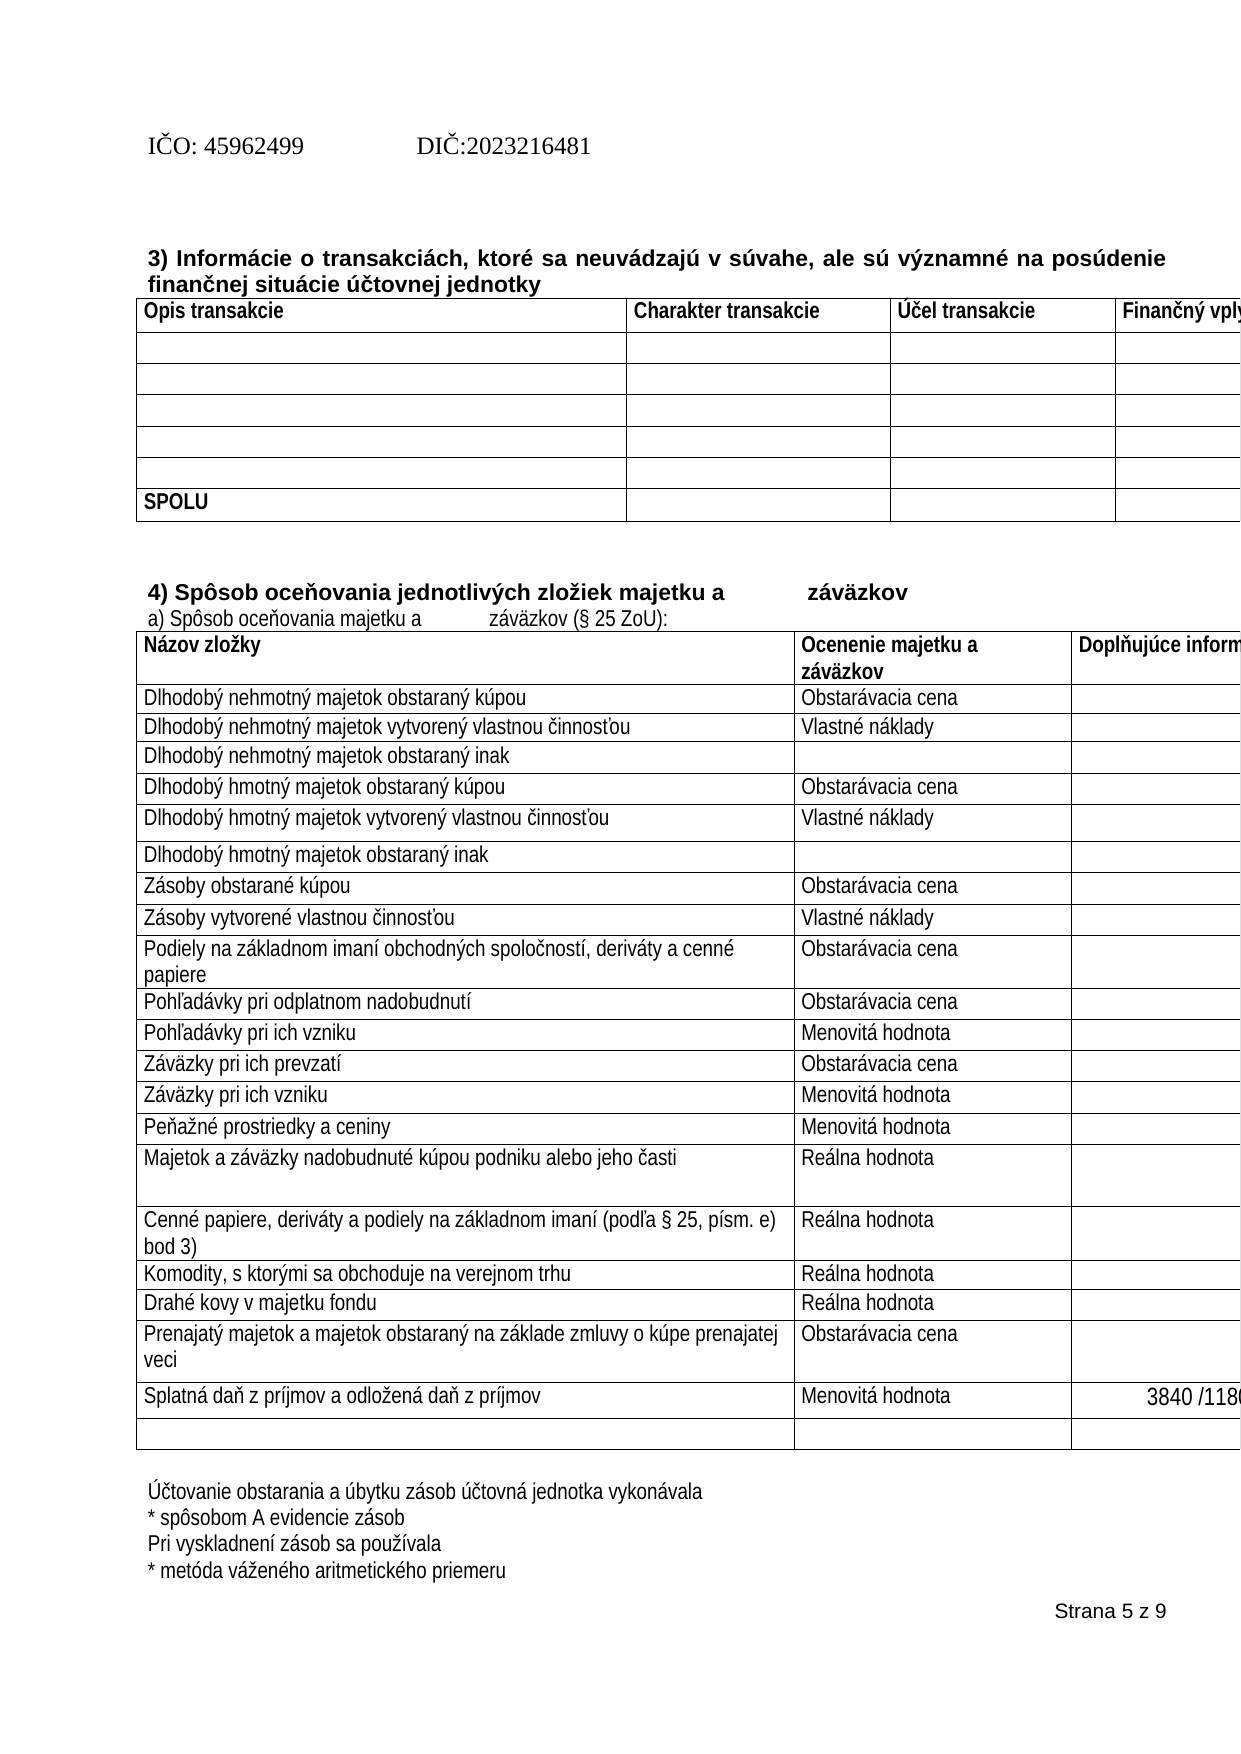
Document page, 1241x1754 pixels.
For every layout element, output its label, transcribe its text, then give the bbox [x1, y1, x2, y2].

table_cell Prenajatý majetok a majetok obstaraný na základe zmluvy o kúpe prenajatej veci [137, 1321, 794, 1382]
table_cell [795, 742, 1071, 773]
table_cell Dlhodobý nehmotný majetok vytvorený vlastnou činnosťou [137, 714, 794, 741]
text * spôsobom A evidencie zásob [148, 1504, 1167, 1530]
table_cell Menovitá hodnota [795, 1383, 1071, 1417]
table_cell Dlhodobý hmotný majetok vytvorený vlastnou činnosťou [137, 805, 794, 841]
table_header Ocenenie majetku a záväzkov [795, 632, 1071, 684]
table_cell Vlastné náklady [795, 905, 1071, 935]
table_cell [1072, 989, 1240, 1019]
table_cell 3840 /1180 [1072, 1383, 1240, 1417]
table_cell Dlhodobý nehmotný majetok obstaraný kúpou [137, 685, 794, 713]
table_cell [891, 489, 1115, 521]
table_cell [137, 1419, 794, 1449]
text Účtovanie obstarania a úbytku zásob účtovná jednotka vykonávala [148, 1478, 1167, 1504]
text 3) Informácie o transakciách, ktoré sa neuvádzajú v súvahe, ale sú významné na posúdenie finančnej situácie účtovnej jednotky [148, 245, 1167, 297]
table_cell Vlastné náklady [795, 714, 1071, 741]
table_cell [891, 333, 1115, 363]
table_cell Pohľadávky pri ich vzniku [137, 1020, 794, 1050]
table_cell Obstarávacia cena [795, 936, 1071, 988]
table_cell [137, 364, 626, 394]
table_cell Menovitá hodnota [795, 1082, 1071, 1113]
table_cell [891, 458, 1115, 488]
table_cell Dlhodobý hmotný majetok obstaraný inak [137, 842, 794, 872]
table_cell Obstarávacia cena [795, 873, 1071, 903]
table_cell [891, 427, 1115, 457]
table_cell [1072, 1051, 1240, 1081]
table_cell [1072, 1290, 1240, 1320]
table_cell Peňažné prostriedky a ceniny [137, 1114, 794, 1144]
table_cell [1072, 685, 1240, 713]
table_cell [627, 364, 890, 394]
table_cell [1072, 1207, 1240, 1259]
table_cell Menovitá hodnota [795, 1114, 1071, 1144]
table_cell Obstarávacia cena [795, 1321, 1071, 1382]
table_cell Menovitá hodnota [795, 1020, 1071, 1050]
table_header Charakter transakcie [627, 299, 890, 332]
table_cell [1072, 1020, 1240, 1050]
text 4) Spôsob oceňovania jednotlivých zložiek majetku a záväzkov [148, 578, 1167, 605]
table_cell [1072, 1145, 1240, 1206]
table_cell Záväzky pri ich vzniku [137, 1082, 794, 1113]
table_cell Pohľadávky pri odplatnom nadobudnutí [137, 989, 794, 1019]
table_cell [795, 1419, 1071, 1449]
table_cell [1116, 364, 1240, 394]
table_cell [795, 842, 1071, 872]
table_cell [1072, 742, 1240, 773]
text * metóda váženého aritmetického priemeru [148, 1557, 1167, 1583]
table_cell [1072, 873, 1240, 903]
table_cell [891, 364, 1115, 394]
text Pri vyskladnení zásob sa používala [148, 1530, 1167, 1557]
table_cell [627, 458, 890, 488]
table_cell Drahé kovy v majetku fondu [137, 1290, 794, 1320]
table_header Doplňujúce informácie [1072, 632, 1240, 684]
table_cell Splatná daň z príjmov a odložená daň z príjmov [137, 1383, 794, 1417]
table_cell Obstarávacia cena [795, 774, 1071, 804]
table_cell Obstarávacia cena [795, 1051, 1071, 1081]
table_cell [1116, 427, 1240, 457]
table_cell [1072, 714, 1240, 741]
table_cell SPOLU [137, 489, 626, 521]
table_cell Komodity, s ktorými sa obchoduje na verejnom trhu [137, 1261, 794, 1288]
table_cell [627, 427, 890, 457]
table_cell Dlhodobý hmotný majetok obstaraný kúpou [137, 774, 794, 804]
table_cell Zásoby vytvorené vlastnou činnosťou [137, 905, 794, 935]
table_cell [1116, 458, 1240, 488]
table_header Opis transakcie [137, 299, 626, 332]
table_cell Reálna hodnota [795, 1261, 1071, 1288]
table_cell [1072, 1261, 1240, 1288]
table_cell [137, 458, 626, 488]
table_cell [1116, 395, 1240, 426]
table_cell [1072, 1082, 1240, 1113]
table_header Účel transakcie [891, 299, 1115, 332]
table_cell [627, 489, 890, 521]
table_cell [627, 395, 890, 426]
table_cell Majetok a záväzky nadobudnuté kúpou podniku alebo jeho časti [137, 1145, 794, 1206]
table_cell Obstarávacia cena [795, 685, 1071, 713]
table_cell [891, 395, 1115, 426]
table_cell Vlastné náklady [795, 805, 1071, 841]
table_cell [1116, 489, 1240, 521]
table_cell [137, 427, 626, 457]
table_cell [137, 395, 626, 426]
table_cell Reálna hodnota [795, 1145, 1071, 1206]
table_cell [1072, 1419, 1240, 1449]
table_cell Reálna hodnota [795, 1207, 1071, 1259]
text a) Spôsob oceňovania majetku a záväzkov (§ 25 ZoU): [148, 605, 1167, 631]
table_cell [137, 333, 626, 363]
table_cell [1072, 905, 1240, 935]
table_cell Záväzky pri ich prevzatí [137, 1051, 794, 1081]
table_cell Obstarávacia cena [795, 989, 1071, 1019]
table_cell [1072, 936, 1240, 988]
table_cell Dlhodobý nehmotný majetok obstaraný inak [137, 742, 794, 773]
table_cell [1072, 842, 1240, 872]
table_cell Podiely na základnom imaní obchodných spoločností, deriváty a cenné papiere [137, 936, 794, 988]
table_cell [1072, 805, 1240, 841]
table_cell Cenné papiere, deriváty a podiely na základnom imaní (podľa § 25, písm. e) bod 3) [137, 1207, 794, 1259]
table_cell Reálna hodnota [795, 1290, 1071, 1320]
table_cell [1072, 774, 1240, 804]
table_cell [627, 333, 890, 363]
table_cell [1116, 333, 1240, 363]
table_header Finančný vplyv [1116, 299, 1240, 332]
table_cell [1072, 1114, 1240, 1144]
table_cell [1072, 1321, 1240, 1382]
table_header Názov zložky [137, 632, 794, 684]
table_cell Zásoby obstarané kúpou [137, 873, 794, 903]
